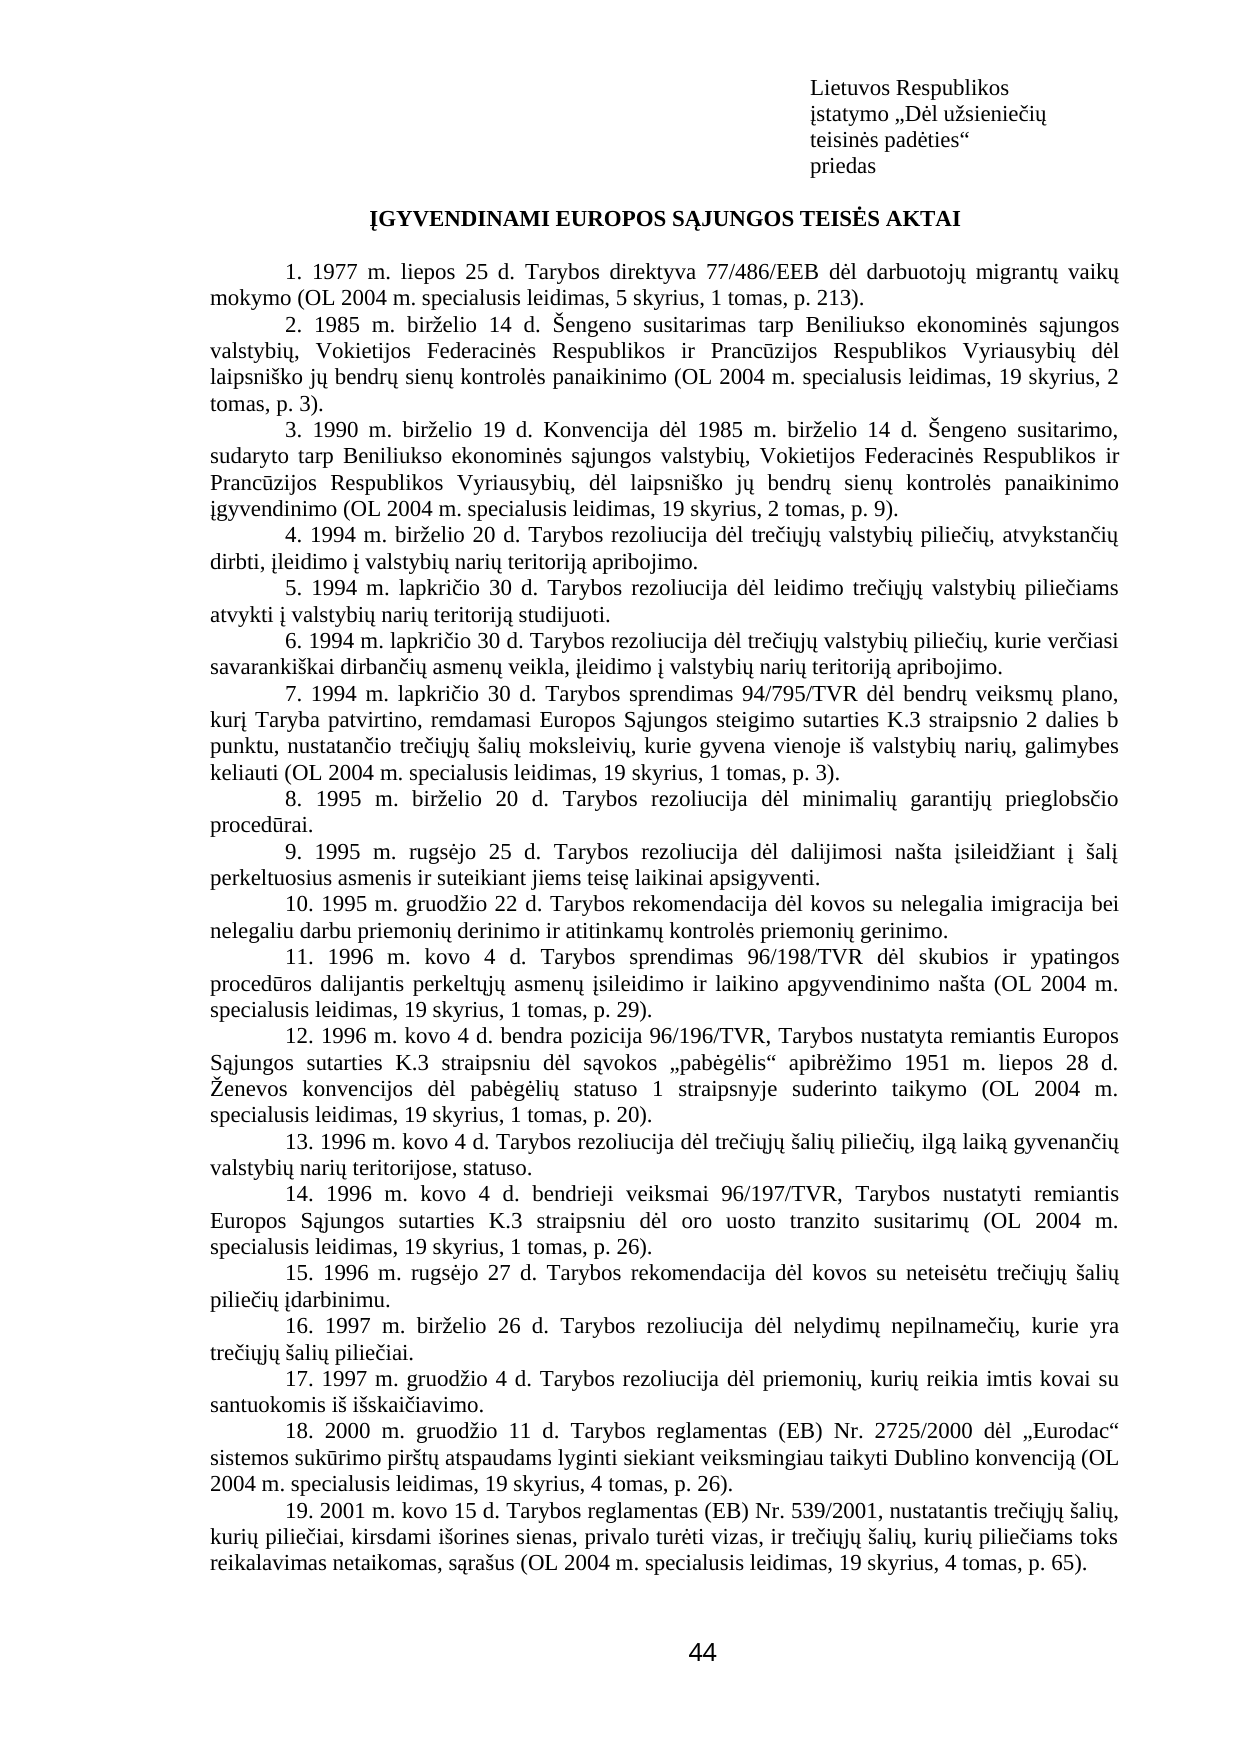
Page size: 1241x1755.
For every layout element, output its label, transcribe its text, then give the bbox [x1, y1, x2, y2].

text 6. 1994 m. lapkričio 30 d. Tarybos rezoliucija dėl trečiųjų valstybių piliečių, kurie verčiasi savarankiškai dirbančių asmenų veikla, įleidimo į valstybių narių teritoriją apribojimo. [210, 627, 1120, 680]
subtitle teisinės padėties“ [210, 126, 1120, 153]
text 12. 1996 m. kovo 4 d. bendra pozicija 96/196/TVR, Tarybos nustatyta remiantis Europos Sąjungos sutarties K.3 straipsniu dėl sąvokos „pabėgėlis“ apibrėžimo 1951 m. liepos 28 d. Ženevos konvencijos dėl pabėgėlių statuso 1 straipsnyje suderinto taikymo (OL 2004 m. specialusis leidimas, 19 skyrius, 1 tomas, p. 20). [210, 1022, 1120, 1128]
text 15. 1996 m. rugsėjo 27 d. Tarybos rekomendacija dėl kovos su neteisėtu trečiųjų šalių piliečių įdarbinimu. [210, 1259, 1120, 1312]
subtitle įstatymo „Dėl užsieniečių [210, 100, 1120, 126]
text 4. 1994 m. birželio 20 d. Tarybos rezoliucija dėl trečiųjų valstybių piliečių, atvykstančių dirbti, įleidimo į valstybių narių teritoriją apribojimo. [210, 522, 1120, 574]
text 18. 2000 m. gruodžio 11 d. Tarybos reglamentas (EB) Nr. 2725/2000 dėl „Eurodac“ sistemos sukūrimo pirštų atspaudams lyginti siekiant veiksmingiau taikyti Dublino konvenciją (OL 2004 m. specialusis leidimas, 19 skyrius, 4 tomas, p. 26). [210, 1418, 1120, 1497]
text 1. 1977 m. liepos 25 d. Tarybos direktyva 77/486/EEB dėl darbuotojų migrantų vaikų mokymo (OL 2004 m. specialusis leidimas, 5 skyrius, 1 tomas, p. 213). [210, 258, 1120, 311]
text 9. 1995 m. rugsėjo 25 d. Tarybos rezoliucija dėl dalijimosi našta įsileidžiant į šalį perkeltuosius asmenis ir suteikiant jiems teisę laikinai apsigyventi. [210, 838, 1120, 891]
text 13. 1996 m. kovo 4 d. Tarybos rezoliucija dėl trečiųjų šalių piliečių, ilgą laiką gyvenančių valstybių narių teritorijose, statuso. [210, 1128, 1120, 1180]
text 11. 1996 m. kovo 4 d. Tarybos sprendimas 96/198/TVR dėl skubios ir ypatingos procedūros dalijantis perkeltųjų asmenų įsileidimo ir laikino apgyvendinimo našta (OL 2004 m. specialusis leidimas, 19 skyrius, 1 tomas, p. 29). [210, 943, 1120, 1022]
subtitle ĮGYVENDINAMI EUROPOS SĄJUNGOS TEISĖS AKTAI [210, 205, 1120, 232]
text 8. 1995 m. birželio 20 d. Tarybos rezoliucija dėl minimalių garantijų prieglobsčio procedūrai. [210, 785, 1120, 838]
text 17. 1997 m. gruodžio 4 d. Tarybos rezoliucija dėl priemonių, kurių reikia imtis kovai su santuokomis iš išskaičiavimo. [210, 1365, 1120, 1418]
text 7. 1994 m. lapkričio 30 d. Tarybos sprendimas 94/795/TVR dėl bendrų veiksmų plano, kurį Taryba patvirtino, remdamasi Europos Sąjungos steigimo sutarties K.3 straipsnio 2 dalies b punktu, nustatančio trečiųjų šalių moksleivių, kurie gyvena vienoje iš valstybių narių, galimybes keliauti (OL 2004 m. specialusis leidimas, 19 skyrius, 1 tomas, p. 3). [210, 680, 1120, 785]
subtitle priedas [210, 153, 1120, 179]
text 2. 1985 m. birželio 14 d. Šengeno susitarimas tarp Beniliukso ekonominės sąjungos valstybių, Vokietijos Federacinės Respublikos ir Prancūzijos Respublikos Vyriausybių dėl laipsniško jų bendrų sienų kontrolės panaikinimo (OL 2004 m. specialusis leidimas, 19 skyrius, 2 tomas, p. 3). [210, 311, 1120, 416]
text 3. 1990 m. birželio 19 d. Konvencija dėl 1985 m. birželio 14 d. Šengeno susitarimo, sudaryto tarp Beniliukso ekonominės sąjungos valstybių, Vokietijos Federacinės Respublikos ir Prancūzijos Respublikos Vyriausybių, dėl laipsniško jų bendrų sienų kontrolės panaikinimo įgyvendinimo (OL 2004 m. specialusis leidimas, 19 skyrius, 2 tomas, p. 9). [210, 416, 1120, 522]
text 10. 1995 m. gruodžio 22 d. Tarybos rekomendacija dėl kovos su nelegalia imigracija bei nelegaliu darbu priemonių derinimo ir atitinkamų kontrolės priemonių gerinimo. [210, 891, 1120, 943]
text 19. 2001 m. kovo 15 d. Tarybos reglamentas (EB) Nr. 539/2001, nustatantis trečiųjų šalių, kurių piliečiai, kirsdami išorines sienas, privalo turėti vizas, ir trečiųjų šalių, kurių piliečiams toks reikalavimas netaikomas, sąrašus (OL 2004 m. specialusis leidimas, 19 skyrius, 4 tomas, p. 65). [210, 1497, 1120, 1576]
text 5. 1994 m. lapkričio 30 d. Tarybos rezoliucija dėl leidimo trečiųjų valstybių piliečiams atvykti į valstybių narių teritoriją studijuoti. [210, 574, 1120, 627]
subtitle Lietuvos Respublikos [810, 73, 1120, 100]
text 14. 1996 m. kovo 4 d. bendrieji veiksmai 96/197/TVR, Tarybos nustatyti remiantis Europos Sąjungos sutarties K.3 straipsniu dėl oro uosto tranzito susitarimų (OL 2004 m. specialusis leidimas, 19 skyrius, 1 tomas, p. 26). [210, 1180, 1120, 1259]
text 16. 1997 m. birželio 26 d. Tarybos rezoliucija dėl nelydimų nepilnamečių, kurie yra trečiųjų šalių piliečiai. [210, 1312, 1120, 1365]
